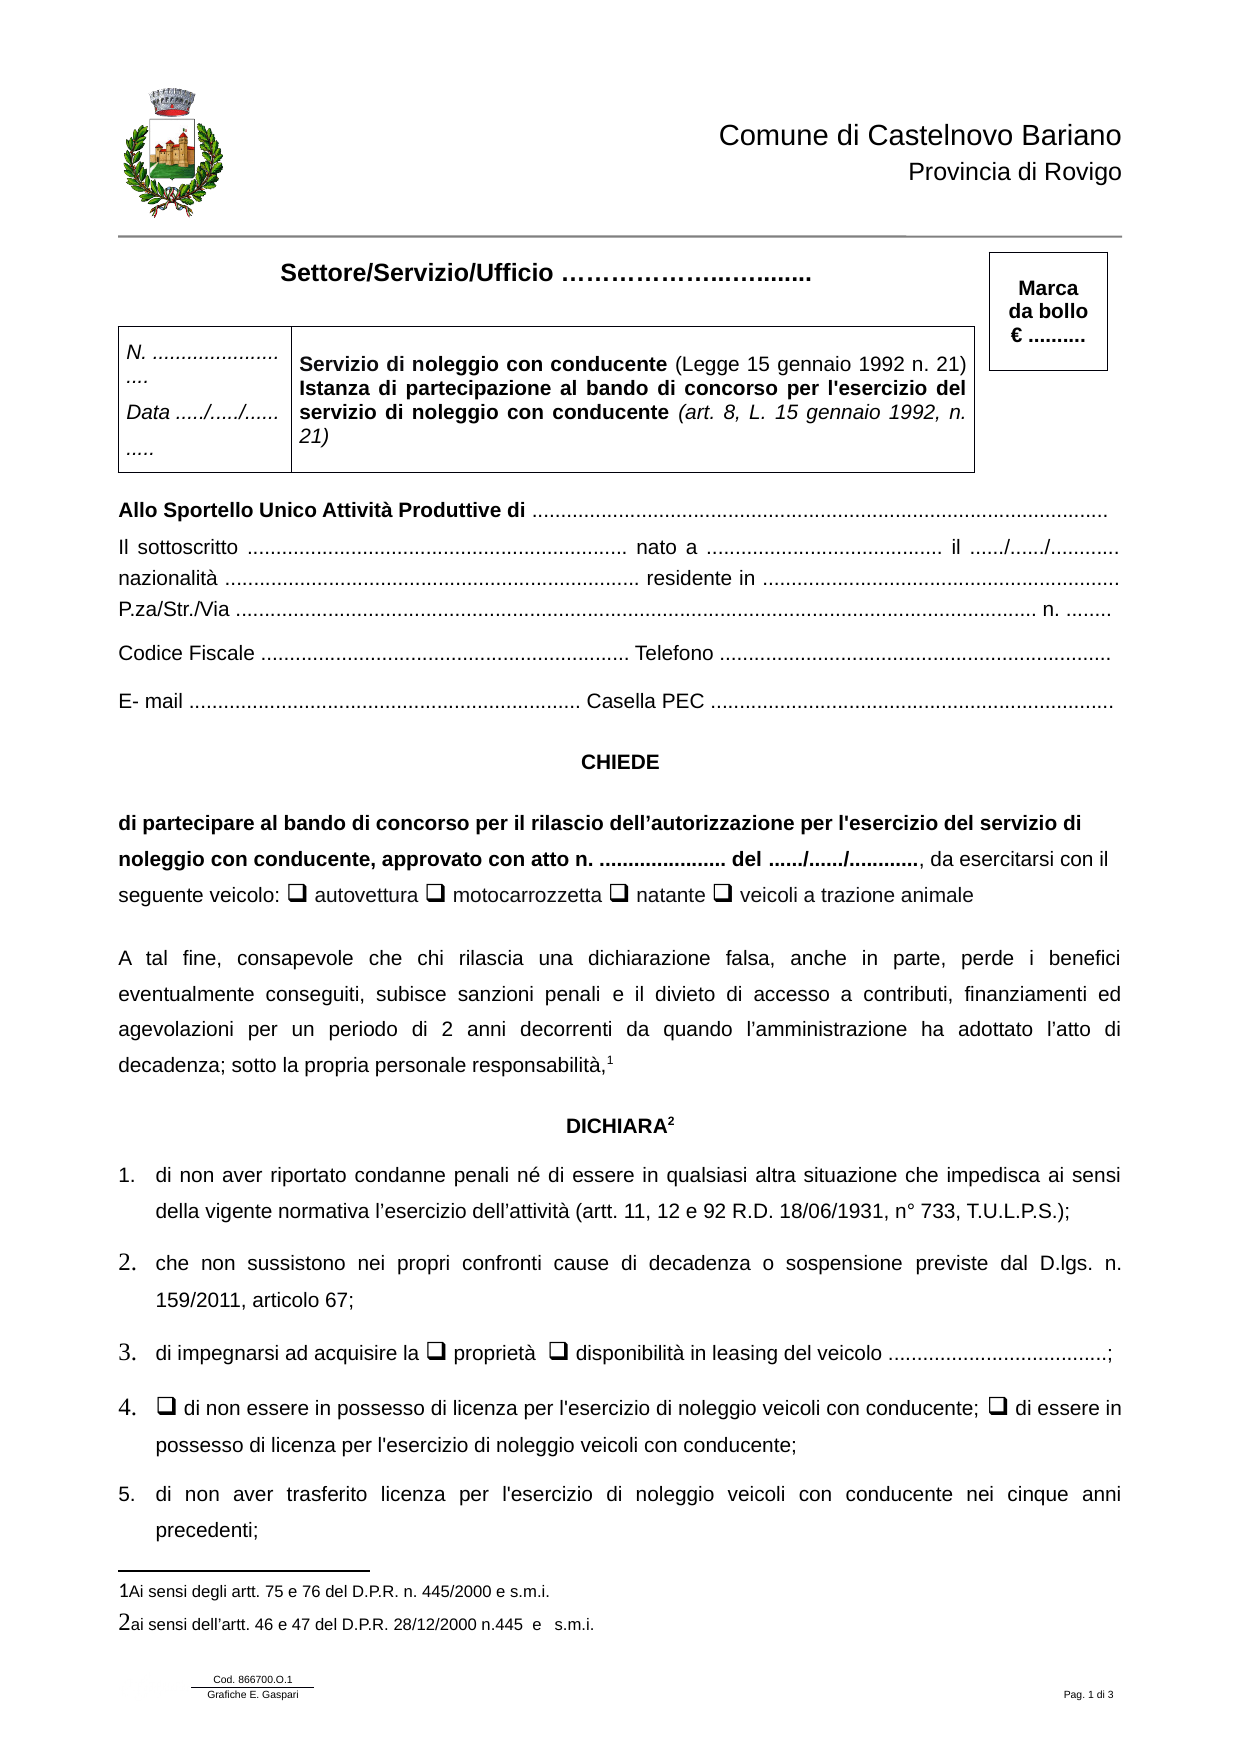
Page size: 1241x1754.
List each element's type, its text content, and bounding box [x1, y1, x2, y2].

list che non sussistono nei propri confronti cause di decadenza o sospensione previste dal D.lgs. n. 159/2011, articolo 67; [118, 1247, 1122, 1312]
list di non aver trasferito licenza per l'esercizio di noleggio veicoli con conducente nei cinque anni precedenti; [118, 1481, 1122, 1541]
text Comune di Castelnovo Bariano [224, 118, 1122, 152]
subtitle di partecipare al bando di concorso per il rilascio dell’autorizzazione per l'esercizio del servizio di noleggio con conducente, approvato con atto n. ...................... del ....../....../............, da esercitarsi con il seguente veicolo:  autovettura  motocarrozzetta  natante  veicoli a trazione animale [118, 811, 1122, 908]
picture [122, 87, 224, 219]
text Allo Sportello Unico Attività Produttive di .................................................................................................... [118, 498, 1122, 522]
list  di non essere in possesso di licenza per l'esercizio di noleggio veicoli con conducente;  di essere in possesso di licenza per l'esercizio di noleggio veicoli con conducente; [118, 1392, 1122, 1457]
list di non aver riportato condanne penali né di essere in qualsiasi altra situazione che impedisca ai sensi della vigente normativa l’esercizio dell’attività (artt. 11, 12 e 92 R.D. 18/06/1931, n° 733, T.U.L.P.S.); [118, 1163, 1122, 1223]
text E- mail .................................................................... Casella PEC ...................................................................... [118, 689, 1122, 713]
list di impegnarsi ad acquisire la  proprietà  disponibilità in leasing del veicolo ......................................; [118, 1337, 1122, 1365]
table_header N. .......................... Data ...../...../........... [119, 327, 291, 472]
text DICHIARA [118, 1114, 1122, 1138]
text Provincia di Rovigo [224, 157, 1122, 185]
text ai sensi dell’artt. 46 e 47 del D.P.R. 28/12/2000 n.445 e s.m.i. [118, 1607, 1122, 1636]
text Il sottoscritto .................................................................. nato a ......................................... il ....../....../............ nazionalità ........................................................................ residente in .............................................................. P.za/Str./Via ........................................................................................................................................... n. ........ [118, 535, 1122, 621]
text Codice Fiscale ................................................................ Telefono .................................................................... [118, 641, 1122, 665]
text Settore/Servizio/Ufficio ………………...…........ [118, 258, 989, 287]
subtitle CHIEDE [118, 750, 1122, 774]
table_header Marca da bollo € .......... [990, 253, 1107, 370]
text A tal fine, consapevole che chi rilascia una dichiarazione falsa, anche in parte, perde i benefici eventualmente conseguiti, subisce sanzioni penali e il divieto di accesso a contributi, finanziamenti ed agevolazioni per un periodo di 2 anni decorrenti da quando l’amministrazione ha adottato l’atto di decadenza; sotto la propria personale responsabilità, [118, 945, 1122, 1077]
table_header Servizio di noleggio con conducente (Legge 15 gennaio 1992 n. 21) Istanza di partecipazione al bando di concorso per l'esercizio del servizio di noleggio con conducente (art. 8, L. 15 gennaio 1992, n. 21) [292, 327, 974, 472]
text Ai sensi degli artt. 75 e 76 del D.P.R. n. 445/2000 e s.m.i. [118, 1577, 1122, 1603]
